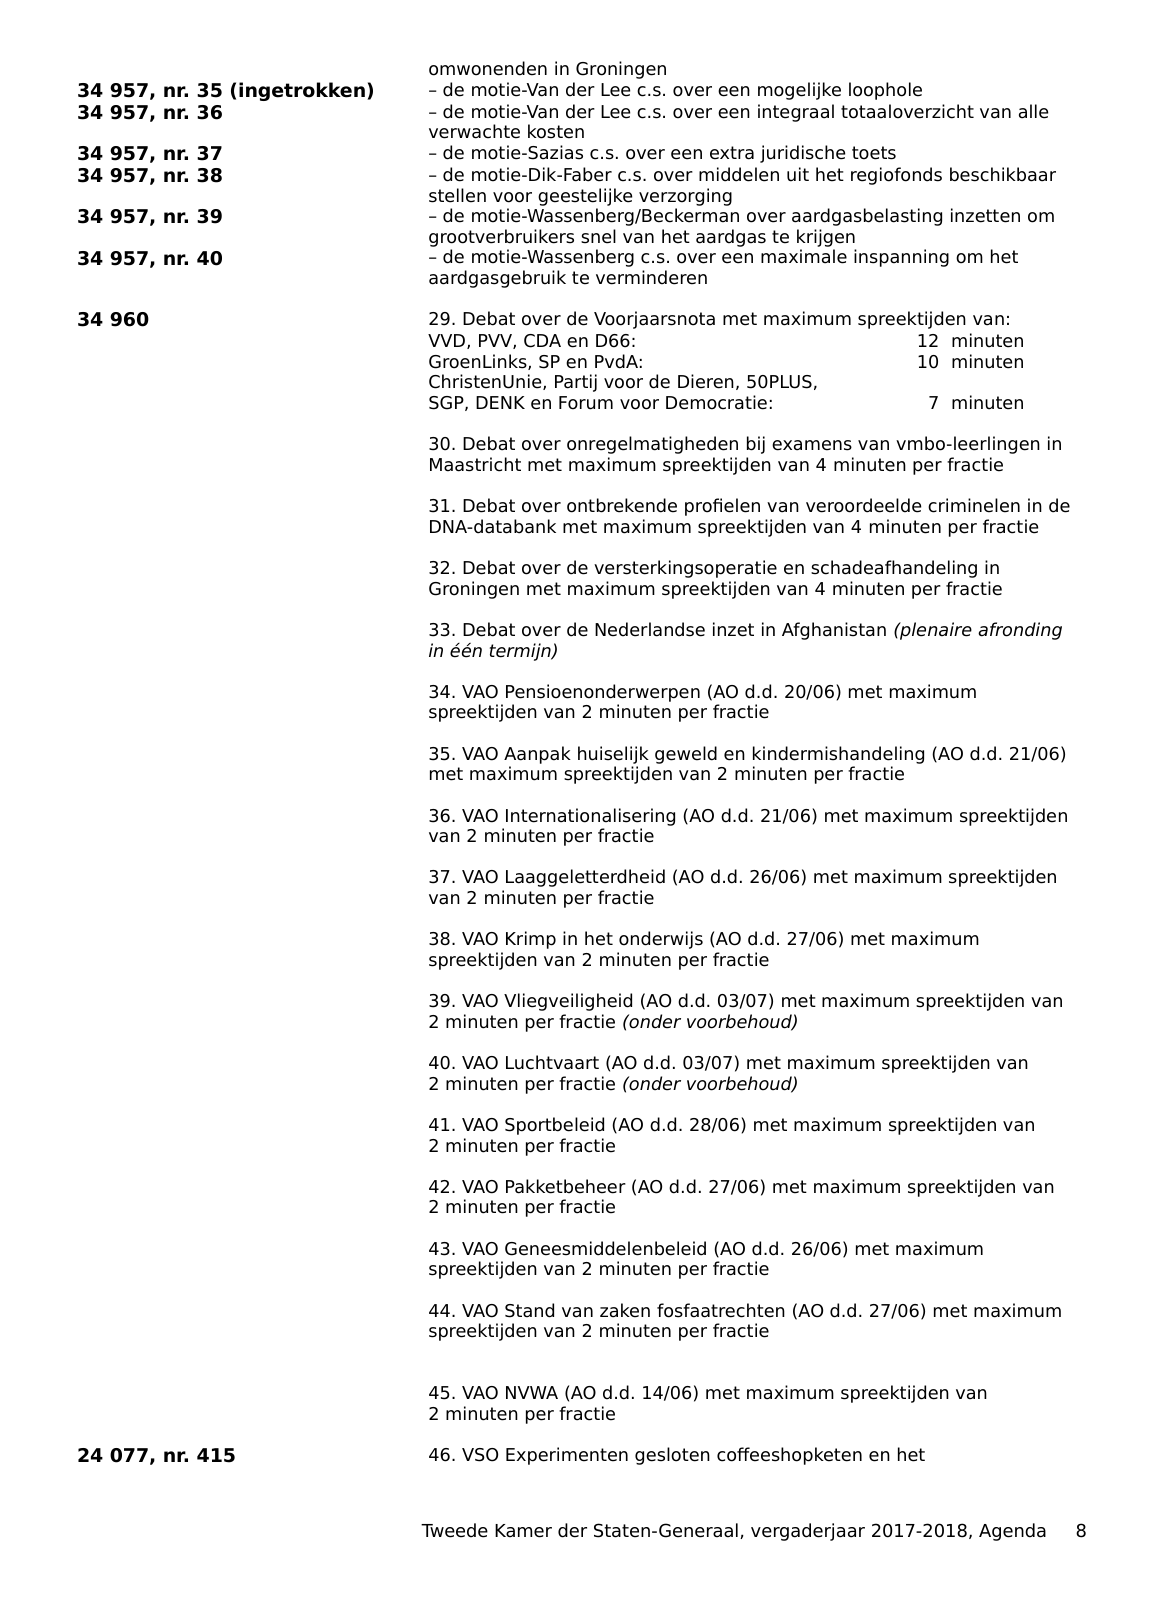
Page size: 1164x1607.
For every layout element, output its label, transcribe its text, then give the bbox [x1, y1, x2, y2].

table_cell [405, 434, 422, 476]
table_cell [77, 909, 404, 929]
table_cell [422, 599, 1087, 620]
table_cell 34 957, nr. 40 [77, 248, 404, 289]
table_cell [405, 971, 422, 991]
table_cell [77, 393, 404, 414]
table_cell [77, 682, 404, 723]
table_cell minuten [945, 352, 1087, 372]
table_cell SGP, DENK en Forum voor Democratie: [422, 393, 883, 414]
table_cell [77, 1218, 404, 1239]
table_cell [405, 248, 422, 289]
table_cell [405, 682, 422, 723]
table_cell [405, 1156, 422, 1177]
table_cell [405, 1094, 422, 1115]
table_cell [422, 723, 1087, 744]
table_cell 29. Debat over de Voorjaarsnota met maximum spreektijden van: [422, 309, 1087, 331]
table_cell [422, 538, 1087, 558]
table_cell [77, 331, 404, 352]
table_cell [422, 1363, 1087, 1383]
table_cell [422, 1218, 1087, 1239]
table_cell [77, 1115, 404, 1156]
table_cell 32. Debat over de versterkingsoperatie en schadeafhandeling in Groningen met maximum spreektijden van 4 minuten per fractie [422, 558, 1087, 599]
table_cell [405, 1301, 422, 1342]
table_cell [405, 59, 422, 80]
table_cell [405, 373, 422, 393]
table_cell [77, 1053, 404, 1094]
table_cell [77, 806, 404, 847]
table_cell [422, 661, 1087, 682]
table_cell [405, 1424, 422, 1445]
table_cell [405, 1280, 422, 1301]
table_cell [77, 476, 404, 496]
table_cell [405, 1177, 422, 1218]
table_cell [405, 206, 422, 247]
table_cell [405, 352, 422, 372]
table_cell [422, 1094, 1087, 1115]
table_cell [422, 847, 1087, 867]
table_cell [405, 744, 422, 785]
table_cell [405, 558, 422, 599]
table_cell [422, 909, 1087, 929]
table_cell [77, 538, 404, 558]
table_cell [405, 1033, 422, 1053]
table_cell [422, 785, 1087, 806]
table_cell [422, 1033, 1087, 1053]
table_cell [405, 1383, 422, 1424]
table_cell [77, 868, 404, 909]
table_cell [405, 723, 422, 744]
table_cell [405, 414, 422, 434]
table_cell 34 957, nr. 35 (ingetrokken) [77, 80, 404, 102]
table_cell [405, 1445, 422, 1467]
table_cell [77, 1424, 404, 1445]
table_cell – de motie-Wassenberg/Beckerman over aardgasbelasting inzetten om grootverbruikers snel van het aardgas te krijgen [422, 206, 1087, 247]
table_cell [77, 661, 404, 682]
table_cell 42. VAO Pakketbeheer (AO d.d. 27/06) met maximum spreektijden van 2 minuten per fractie [422, 1177, 1087, 1218]
table_cell 33. Debat over de Nederlandse inzet in Afghanistan (plenaire afronding in één termijn) [422, 620, 1087, 661]
table_cell 31. Debat over ontbrekende profielen van veroordeelde criminelen in de DNA-databank met maximum spreektijden van 4 minuten per fractie [422, 496, 1087, 537]
table_cell [405, 1115, 422, 1156]
table_cell [77, 352, 404, 372]
table_cell 43. VAO Geneesmiddelenbeleid (AO d.d. 26/06) met maximum spreektijden van 2 minuten per fractie [422, 1239, 1087, 1280]
table_cell [77, 620, 404, 661]
table_cell [77, 289, 404, 309]
table_cell [77, 929, 404, 971]
table_cell [405, 868, 422, 909]
table_cell [422, 1342, 1087, 1362]
table_cell [77, 991, 404, 1032]
table_cell omwonenden in Groningen [422, 59, 1087, 80]
table_cell [405, 847, 422, 867]
table_cell 44. VAO Stand van zaken fosfaatrechten (AO d.d. 27/06) met maximum spreektijden van 2 minuten per fractie [422, 1301, 1087, 1342]
table_cell [77, 558, 404, 599]
table_cell 34 957, nr. 37 [77, 143, 404, 165]
table_cell 39. VAO Vliegveiligheid (AO d.d. 03/07) met maximum spreektijden van 2 minuten per fractie (onder voorbehoud) [422, 991, 1087, 1032]
table_cell [77, 785, 404, 806]
table_cell [405, 1342, 422, 1362]
table_cell [422, 1424, 1087, 1445]
table_cell 38. VAO Krimp in het onderwijs (AO d.d. 27/06) met maximum spreektijden van 2 minuten per fractie [422, 929, 1087, 971]
table_cell 34 957, nr. 38 [77, 165, 404, 206]
table_cell [405, 1053, 422, 1094]
table_cell [77, 1094, 404, 1115]
table_cell 24 077, nr. 415 [77, 1445, 404, 1467]
table_cell [405, 620, 422, 661]
table_cell VVD, PVV, CDA en D66: [422, 331, 883, 352]
table_cell [405, 393, 422, 414]
table_cell [77, 373, 404, 393]
table_cell [405, 102, 422, 143]
table_cell [422, 289, 1087, 309]
table_cell 34 957, nr. 39 [77, 206, 404, 247]
table_cell minuten [945, 331, 1087, 352]
table_cell – de motie-Wassenberg c.s. over een maximale inspanning om het aardgasgebruik te verminderen [422, 248, 1087, 289]
table_cell [77, 1342, 404, 1362]
table_cell [405, 1218, 422, 1239]
table_cell [405, 289, 422, 309]
table_cell [422, 476, 1087, 496]
table_cell [77, 1177, 404, 1218]
table_cell [883, 414, 945, 434]
table_cell [405, 929, 422, 971]
table_cell [405, 1239, 422, 1280]
table_cell ChristenUnie, Partij voor de Dieren, 50PLUS, [422, 373, 1087, 393]
table_cell [405, 538, 422, 558]
table_cell [405, 496, 422, 537]
table_cell [77, 847, 404, 867]
table_cell 12 [883, 331, 945, 352]
table_cell [422, 971, 1087, 991]
table_cell [405, 991, 422, 1032]
table_cell [405, 165, 422, 206]
table_cell [77, 414, 404, 434]
table_cell – de motie-Dik-Faber c.s. over middelen uit het regiofonds beschikbaar stellen voor geestelijke verzorging [422, 165, 1087, 206]
table_cell [77, 1239, 404, 1280]
table_cell 40. VAO Luchtvaart (AO d.d. 03/07) met maximum spreektijden van 2 minuten per fractie (onder voorbehoud) [422, 1053, 1087, 1094]
table_cell 34 960 [77, 309, 404, 331]
table_cell [77, 599, 404, 620]
table_cell [405, 331, 422, 352]
table_cell GroenLinks, SP en PvdA: [422, 352, 883, 372]
table_cell minuten [945, 393, 1087, 414]
table_cell [77, 434, 404, 476]
table_cell 34 957, nr. 36 [77, 102, 404, 143]
table_cell 7 [883, 393, 945, 414]
table_cell [422, 1156, 1087, 1177]
table_cell 46. VSO Experimenten gesloten coffeeshopketen en het [422, 1445, 1087, 1467]
table_cell [77, 1383, 404, 1424]
table_cell [405, 80, 422, 102]
table_cell [405, 661, 422, 682]
table_cell [405, 476, 422, 496]
table_cell 34. VAO Pensioenonderwerpen (AO d.d. 20/06) met maximum spreektijden van 2 minuten per fractie [422, 682, 1087, 723]
table_cell 45. VAO NVWA (AO d.d. 14/06) met maximum spreektijden van 2 minuten per fractie [422, 1383, 1087, 1424]
table_cell [77, 1363, 404, 1383]
table_cell [405, 143, 422, 165]
table_cell [405, 309, 422, 331]
table_cell [405, 599, 422, 620]
table_cell [77, 723, 404, 744]
table_cell [405, 806, 422, 847]
table_cell [77, 1280, 404, 1301]
table_cell [945, 414, 1087, 434]
table_cell [77, 971, 404, 991]
table_cell [422, 1280, 1087, 1301]
table_cell [77, 1301, 404, 1342]
table_cell 37. VAO Laaggeletterdheid (AO d.d. 26/06) met maximum spreektijden van 2 minuten per fractie [422, 868, 1087, 909]
table_cell 30. Debat over onregelmatigheden bij examens van vmbo-leerlingen in Maastricht met maximum spreektijden van 4 minuten per fractie [422, 434, 1087, 476]
table_cell [405, 909, 422, 929]
table_cell [77, 1033, 404, 1053]
table_cell 36. VAO Internationalisering (AO d.d. 21/06) met maximum spreektijden van 2 minuten per fractie [422, 806, 1087, 847]
table_cell – de motie-Van der Lee c.s. over een mogelijke loophole [422, 80, 1087, 102]
table_cell 41. VAO Sportbeleid (AO d.d. 28/06) met maximum spreektijden van 2 minuten per fractie [422, 1115, 1087, 1156]
table_cell [77, 59, 404, 80]
table_cell [422, 414, 883, 434]
table_cell 10 [883, 352, 945, 372]
table_cell – de motie-Sazias c.s. over een extra juridische toets [422, 143, 1087, 165]
table_cell [77, 496, 404, 537]
table_cell 35. VAO Aanpak huiselijk geweld en kindermishandeling (AO d.d. 21/06) met maximum spreektijden van 2 minuten per fractie [422, 744, 1087, 785]
table_cell [405, 785, 422, 806]
table_cell – de motie-Van der Lee c.s. over een integraal totaaloverzicht van alle verwachte kosten [422, 102, 1087, 143]
table_cell [77, 1156, 404, 1177]
table_cell [405, 1363, 422, 1383]
table_cell [77, 744, 404, 785]
